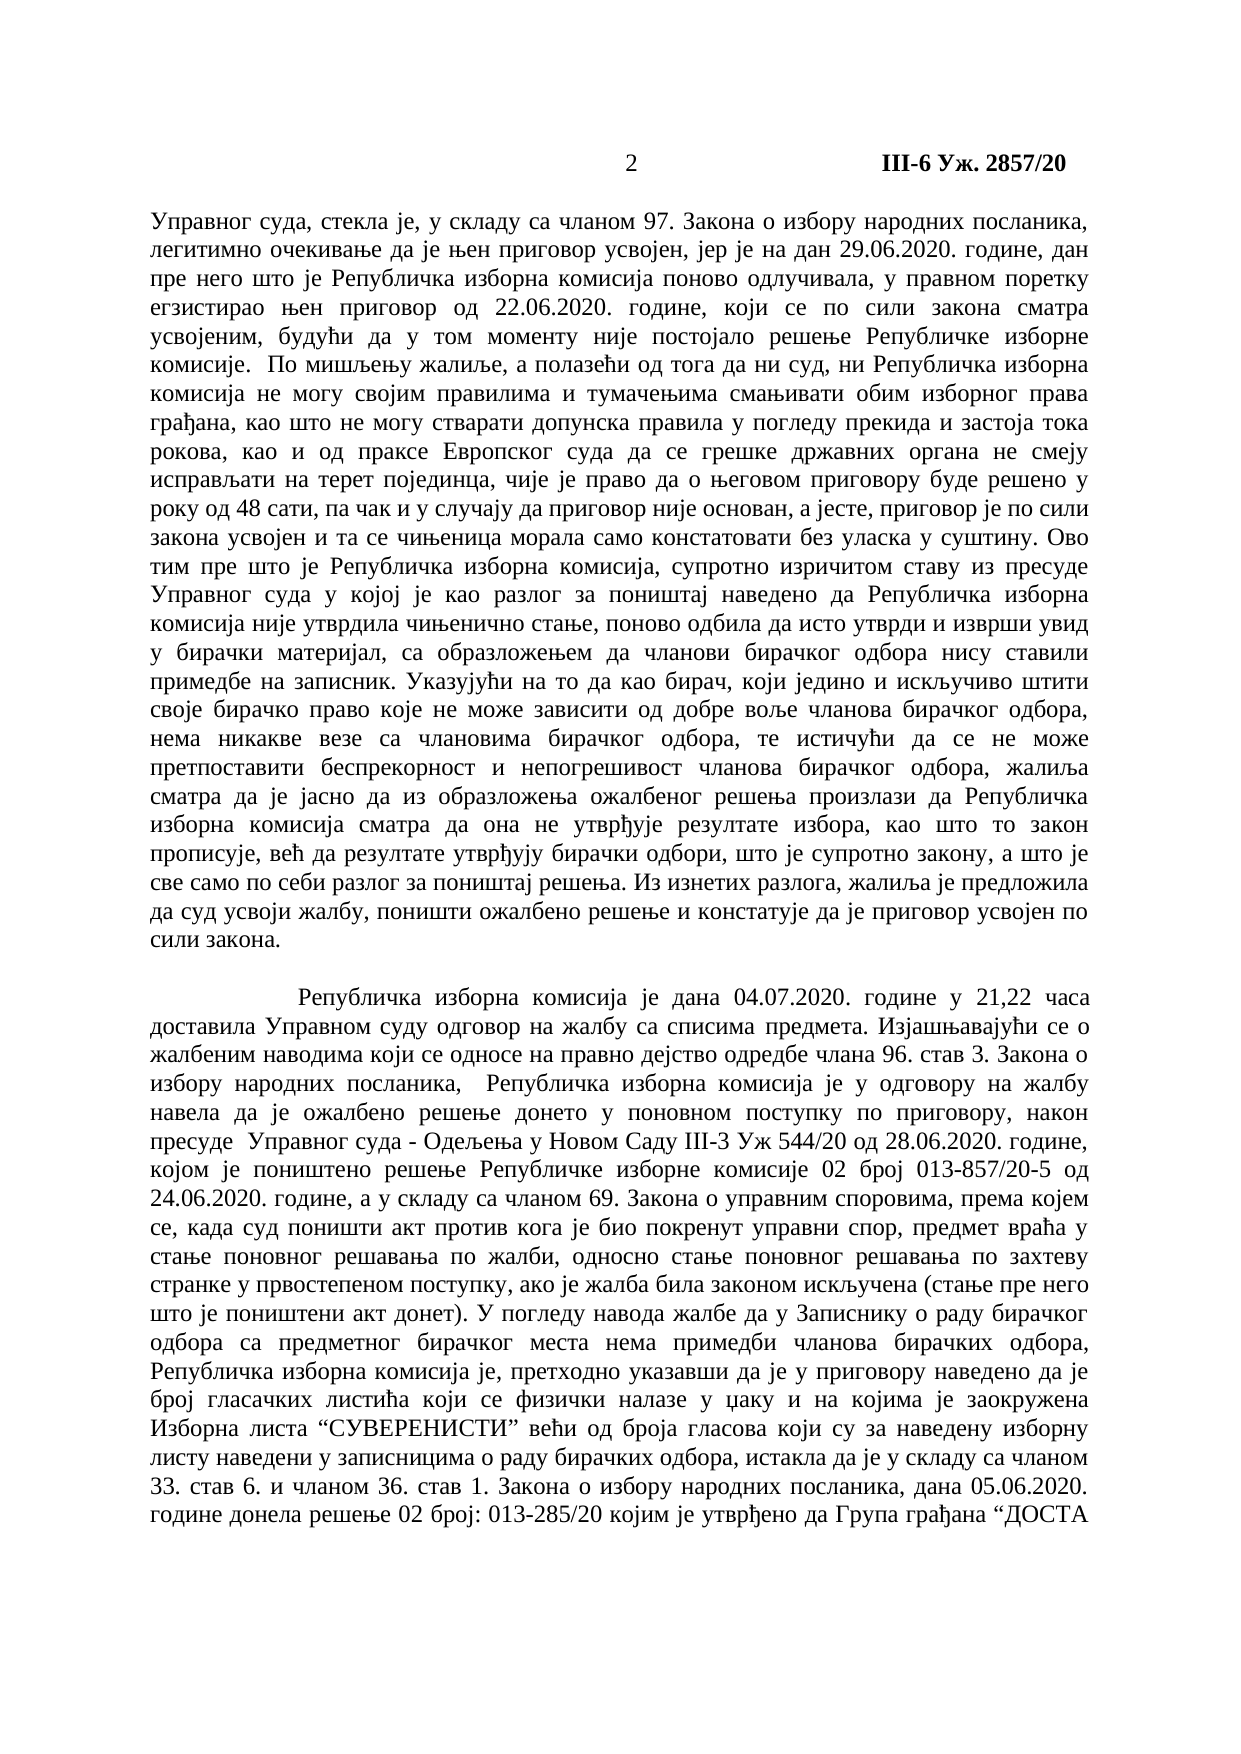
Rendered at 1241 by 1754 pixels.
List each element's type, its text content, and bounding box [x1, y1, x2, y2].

text Републичка изборна комисија је дана 04.07.2020. године у 21,22 часа доставила Управном суду одговор на жалбу са списима предмета. Изјашњавајући се о жалбеним наводима који се односе на правно дејство одредбе члана 96. став 3. Закона о избору народних посланика, Републичка изборна комисија је у одговору на жалбу навела да је ожалбено решење донето у поновном поступку по приговору, након пресуде Управног суда - Одељења у Новом Саду III-3 Уж 544/20 од 28.06.2020. године, којом је поништено решење Републичке изборне комисије 02 број 013-857/20-5 од 24.06.2020. године, а у складу са чланом 69. Закона о управним споровима, према којем се, када суд поништи акт против кога је био покренут управни спор, предмет враћа у стање поновног решавања по жалби, односно стање поновног решавања по захтеву странке у првостепеном поступку, ако је жалба била законом искључена (стање пре него што је поништени акт донет). У погледу навода жалбе да у Записнику о раду бирачког одбора са предметног бирачког места нема примедби чланова бирачких одбора, Републичка изборна комисија је, претходно указавши да је у приговору наведено да је број гласачких листића који се физички налазе у џаку и на којима је заокружена Изборна листа “СУВЕРЕНИСТИ” већи од броја гласова који су за наведену изборну листу наведени у записницима о раду бирачких одбора, истакла да је у складу са чланом 33. став 6. и чланом 36. став 1. Закона о избору народних посланика, дана 05.06.2020. године донела решење 02 број: 013-285/20 којим је утврђено да Група грађана “ДОСТА [150, 982, 1090, 1528]
text Управног суда, стекла је, у складу са чланом 97. Закона о избору народних посланика, легитимно очекивање да је њен приговор усвојен, јер је на дан 29.06.2020. године, дан пре него што је Републичка изборна комисија поново одлучивала, у правном поретку егзистирао њен приговор од 22.06.2020. године, који се по сили закона сматра усвојеним, будући да у том моменту није постојало решење Републичке изборне комисије. По мишљењу жалиље, а полазећи од тога да ни суд, ни Републичка изборна комисија не могу својим правилима и тумачењима смањивати обим изборног права грађана, као што не могу стварати допунска правила у погледу прекида и застоја тока рокова, као и од праксе Европског суда да се грешке државних органа не смеју исправљати на терет појединца, чије је право да о његовом приговору буде решено у року од 48 сати, па чак и у случају да приговор није основан, а јесте, приговор је по сили закона усвојен и та се чињеница морала само констатовати без уласка у суштину. Ово тим пре што је Републичка изборна комисија, супротно изричитом ставу из пресуде Управног суда у којој је као разлог за поништај наведено да Републичка изборна комисија није утврдила чињенично стање, поново одбила да исто утврди и изврши увид у бирачки материјал, са образложењем да чланови бирачког одбора нису ставили примедбе на записник. Указујући на то да као бирач, који једино и искључиво штити своје бирачко право које не може зависити од добре воље чланова бирачког одбора, нема никакве везе са члановима бирачког одбора, те истичући да се не може претпоставити беспрекорност и непогрешивост чланова бирачког одбора, жалиља сматра да је јасно да из образложења ожалбеног решења произлази да Републичка изборна комисија сматра да она не утврђује резултате избора, као што то закон прописује, већ да резултате утврђују бирачки одбори, што је супротно закону, а што је све само по себи разлог за поништај решења. Из изнетих разлога, жалиља је предложила да суд усвоји жалбу, поништи ожалбено решење и констатује да је приговор усвојен по сили закона. [150, 206, 1090, 953]
